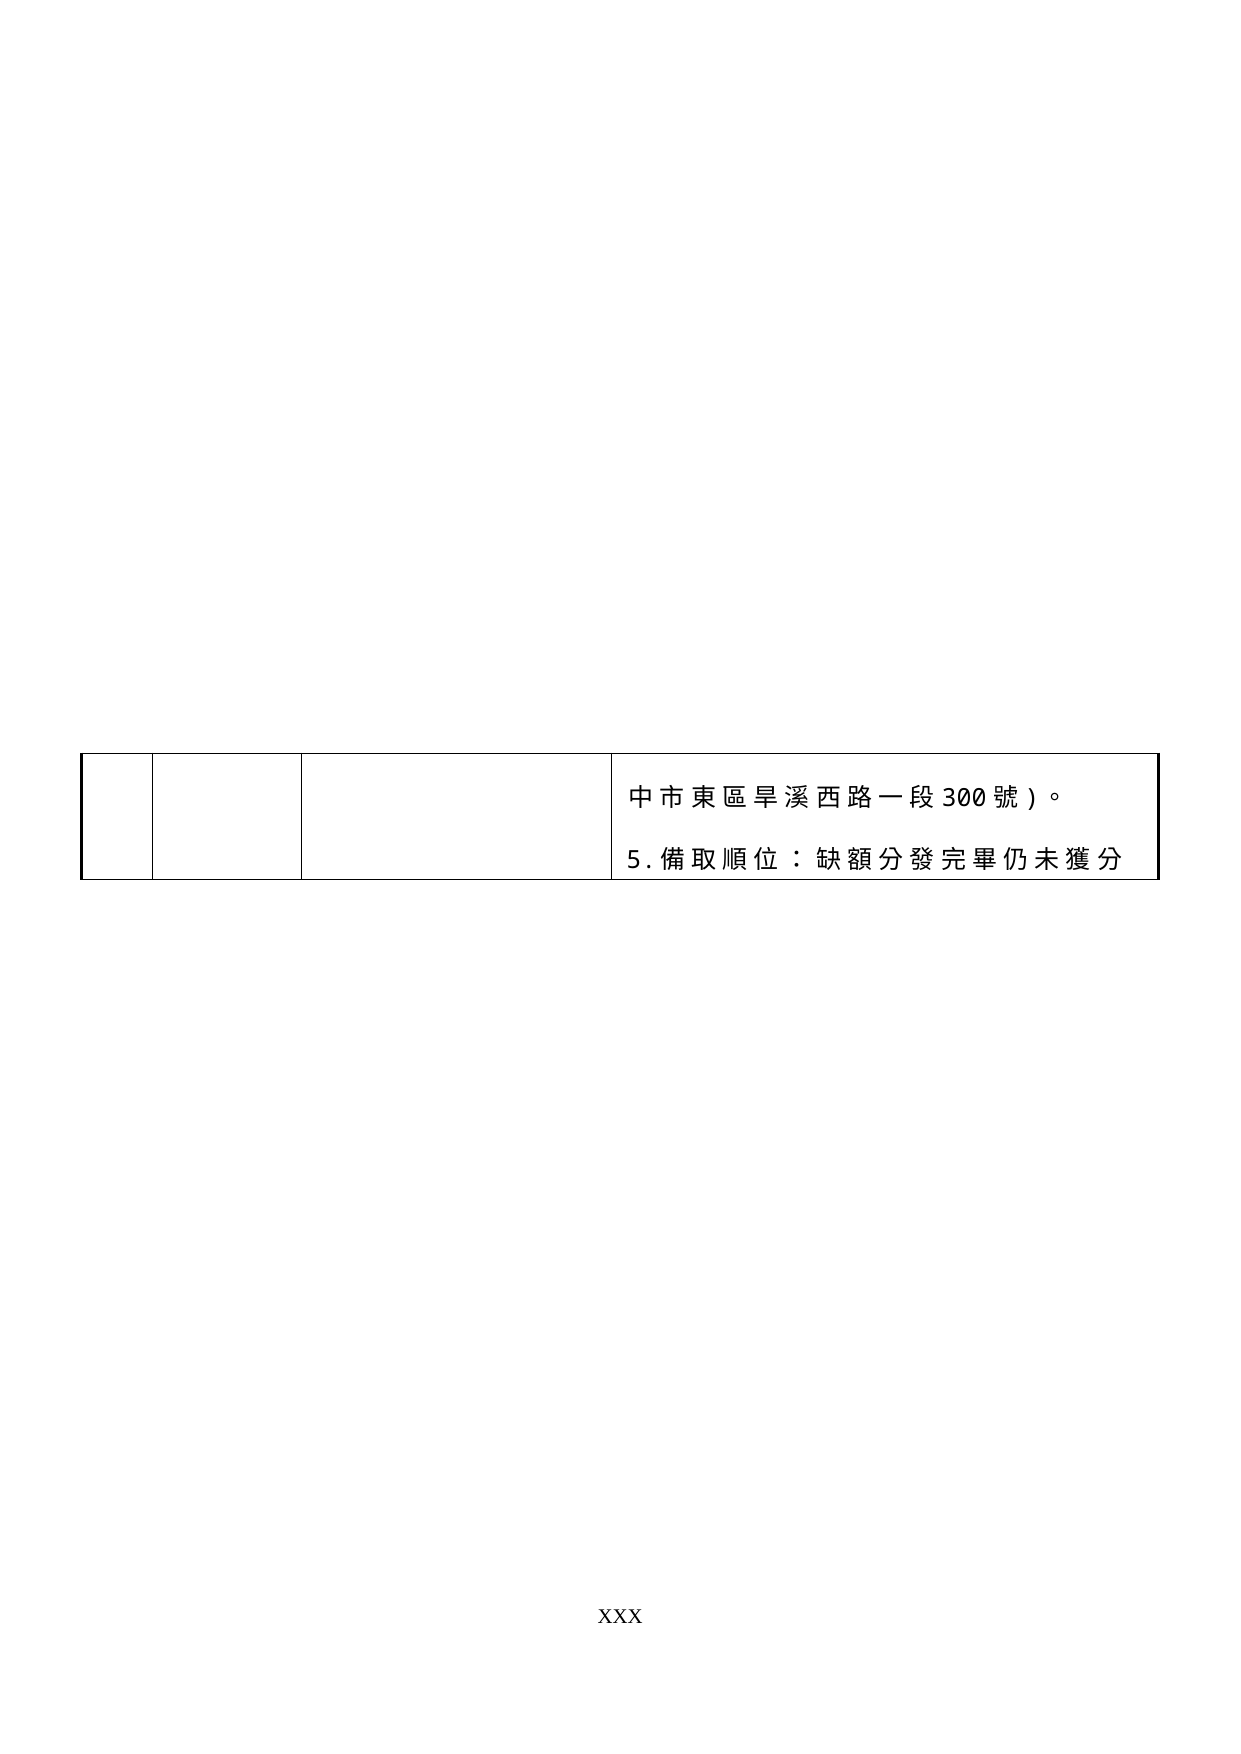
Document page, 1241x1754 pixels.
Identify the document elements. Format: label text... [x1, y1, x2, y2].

table_cell 中市東區旱溪西路一段300號)。 5.備取順位：缺額分發完畢仍未獲分 [612, 754, 1157, 878]
table_cell [302, 754, 611, 878]
table_cell [153, 754, 301, 878]
table_cell [83, 754, 152, 878]
